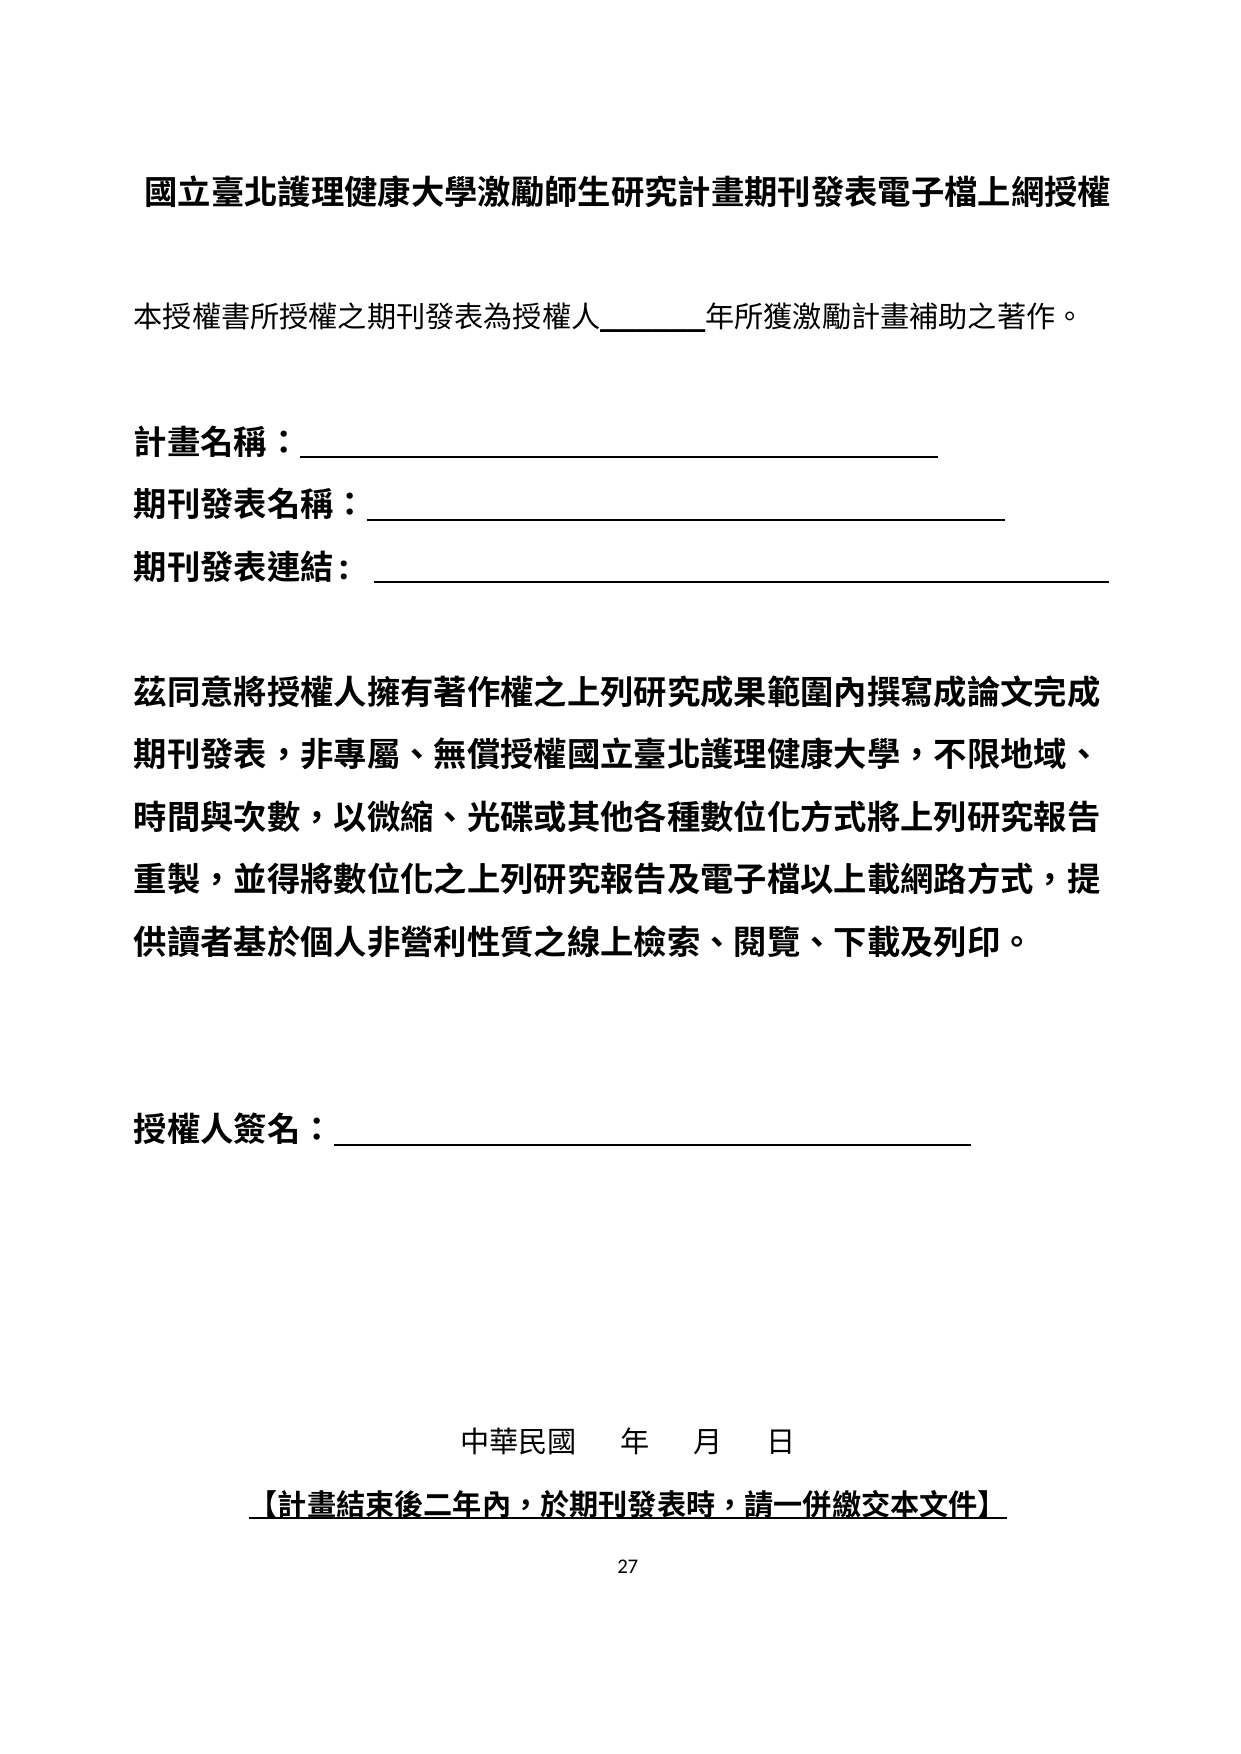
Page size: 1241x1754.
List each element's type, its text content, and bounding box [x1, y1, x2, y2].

text 【計畫結束後二年內，於期刊發表時，請一併繳交本文件】 [133, 1461, 1122, 1523]
subtitle 國立臺北護理健康大學激勵師生研究計畫期刊發表電子檔上網授權 [133, 148, 1122, 211]
text [842, 523, 1122, 586]
text [411, 523, 855, 581]
text [591, 1111, 676, 1144]
text 中華民國 年 月 日 [133, 1398, 1122, 1461]
text [674, 1086, 1122, 1148]
text 授權人簽名： [133, 1086, 593, 1148]
text 本授權書所授權之期刊發表為授權人______年所獲激勵計畫補助之著作。 [133, 273, 1122, 336]
text 茲同意將授權人擁有著作權之上列研究成果範圍內撰寫成論文完成期刊發表，非專屬、無償授權國立臺北護理健康大學，不限地域、時間與次數，以微縮、光碟或其他各種數位化方式將上列研究報告重製，並得將數位化之上列研究報告及電子檔以上載網路方式，提供讀者基於個人非營利性質之線上檢索、閱覽、下載及列印。 [133, 648, 329, 961]
text 茲同意將授權人擁有著作權之上列研究成果範圍內撰寫成論文完成期刊發表，非專屬、無償授權國立臺北護理健康大學，不限地域、時間與次數，以微縮、光碟或其他各種數位化方式將上列研究報告重製，並得將數位化之上列研究報告及電子檔以上載網路方式，提供讀者基於個人非營利性質之線上檢索、閱覽、下載及列印。 [332, 648, 555, 961]
text 期刊發表連結: [133, 523, 424, 586]
text 茲同意將授權人擁有著作權之上列研究成果範圍內撰寫成論文完成期刊發表，非專屬、無償授權國立臺北護理健康大學，不限地域、時間與次數，以微縮、光碟或其他各種數位化方式將上列研究報告重製，並得將數位化之上列研究報告及電子檔以上載網路方式，提供讀者基於個人非營利性質之線上檢索、閱覽、下載及列印。 [710, 648, 943, 961]
text 計畫名稱： [133, 398, 1122, 461]
text 期刊發表名稱： [133, 461, 1122, 523]
text 茲同意將授權人擁有著作權之上列研究成果範圍內撰寫成論文完成期刊發表，非專屬、無償授權國立臺北護理健康大學，不限地域、時間與次數，以微縮、光碟或其他各種數位化方式將上列研究報告重製，並得將數位化之上列研究報告及電子檔以上載網路方式，提供讀者基於個人非營利性質之線上檢索、閱覽、下載及列印。 [937, 648, 1122, 961]
